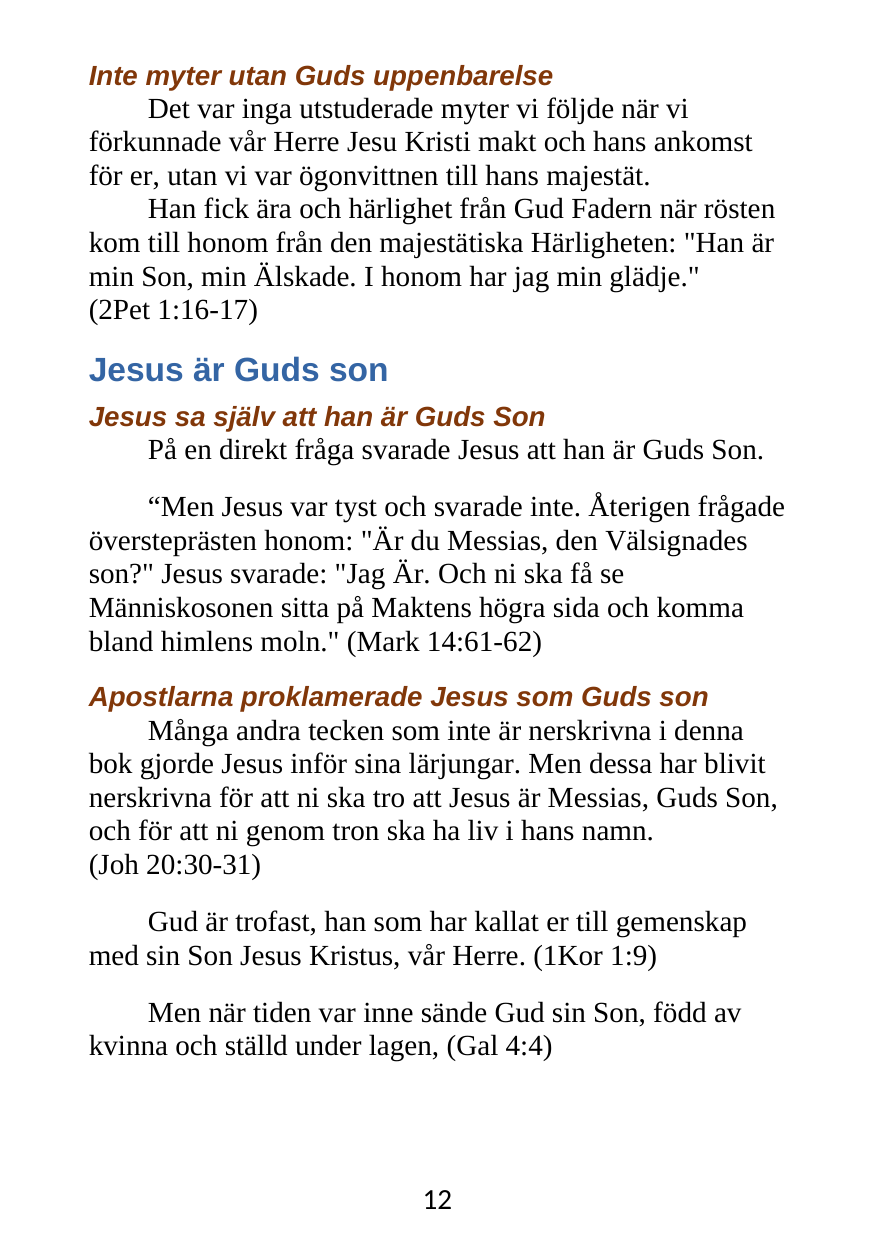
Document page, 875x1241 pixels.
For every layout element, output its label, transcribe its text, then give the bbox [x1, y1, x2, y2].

subtitle Apostlarna proklamerade Jesus som Guds son [88, 681, 786, 713]
text ‭Gud är trofast, han som har kallat er till gemenskap med sin Son Jesus Kristus, vår Herre. (1Kor 1:9) [88, 904, 786, 971]
subtitle Jesus sa själv att han är Guds Son [88, 400, 786, 432]
text ‭Han fick ära och härlighet från Gud Fadern när rösten kom till honom från den majestätiska Härligheten: "Han är min Son, min Älskade. I honom har jag min glädje." (2Pet 1:16-17) [88, 192, 786, 326]
subtitle Jesus är Guds son [88, 349, 786, 388]
text ‭Många andra tecken som inte är nerskrivna i denna bok gjorde Jesus inför sina lärjungar. ‭Men dessa har blivit nerskrivna för att ni ska tro att Jesus är Messias, Guds Son, och för att ni genom tron ska ha liv i hans namn. (Joh 20:30-31) [88, 713, 786, 880]
text ‭Men när tiden var inne sände Gud sin Son, född av kvinna och ställd under lagen, (Gal 4:4) [88, 995, 786, 1062]
text På en direkt fråga svarade Jesus att han är Guds Son. [88, 432, 786, 466]
subtitle Inte myter utan Guds uppenbarelse [88, 59, 786, 91]
text ‭Det var inga utstuderade myter vi följde när vi förkunnade vår Herre Jesu Kristi makt och hans ankomst för er, utan vi var ögonvittnen till hans majestät. [88, 91, 786, 192]
text “‭Men Jesus var tyst och svarade inte. Återigen frågade översteprästen honom: "Är du Messias, den Välsignades son?" ‭Jesus svarade: "Jag Är. Och ni ska få se Människosonen sitta på Maktens högra sida och komma bland himlens moln." (Mark 14:61-62) [88, 489, 786, 657]
